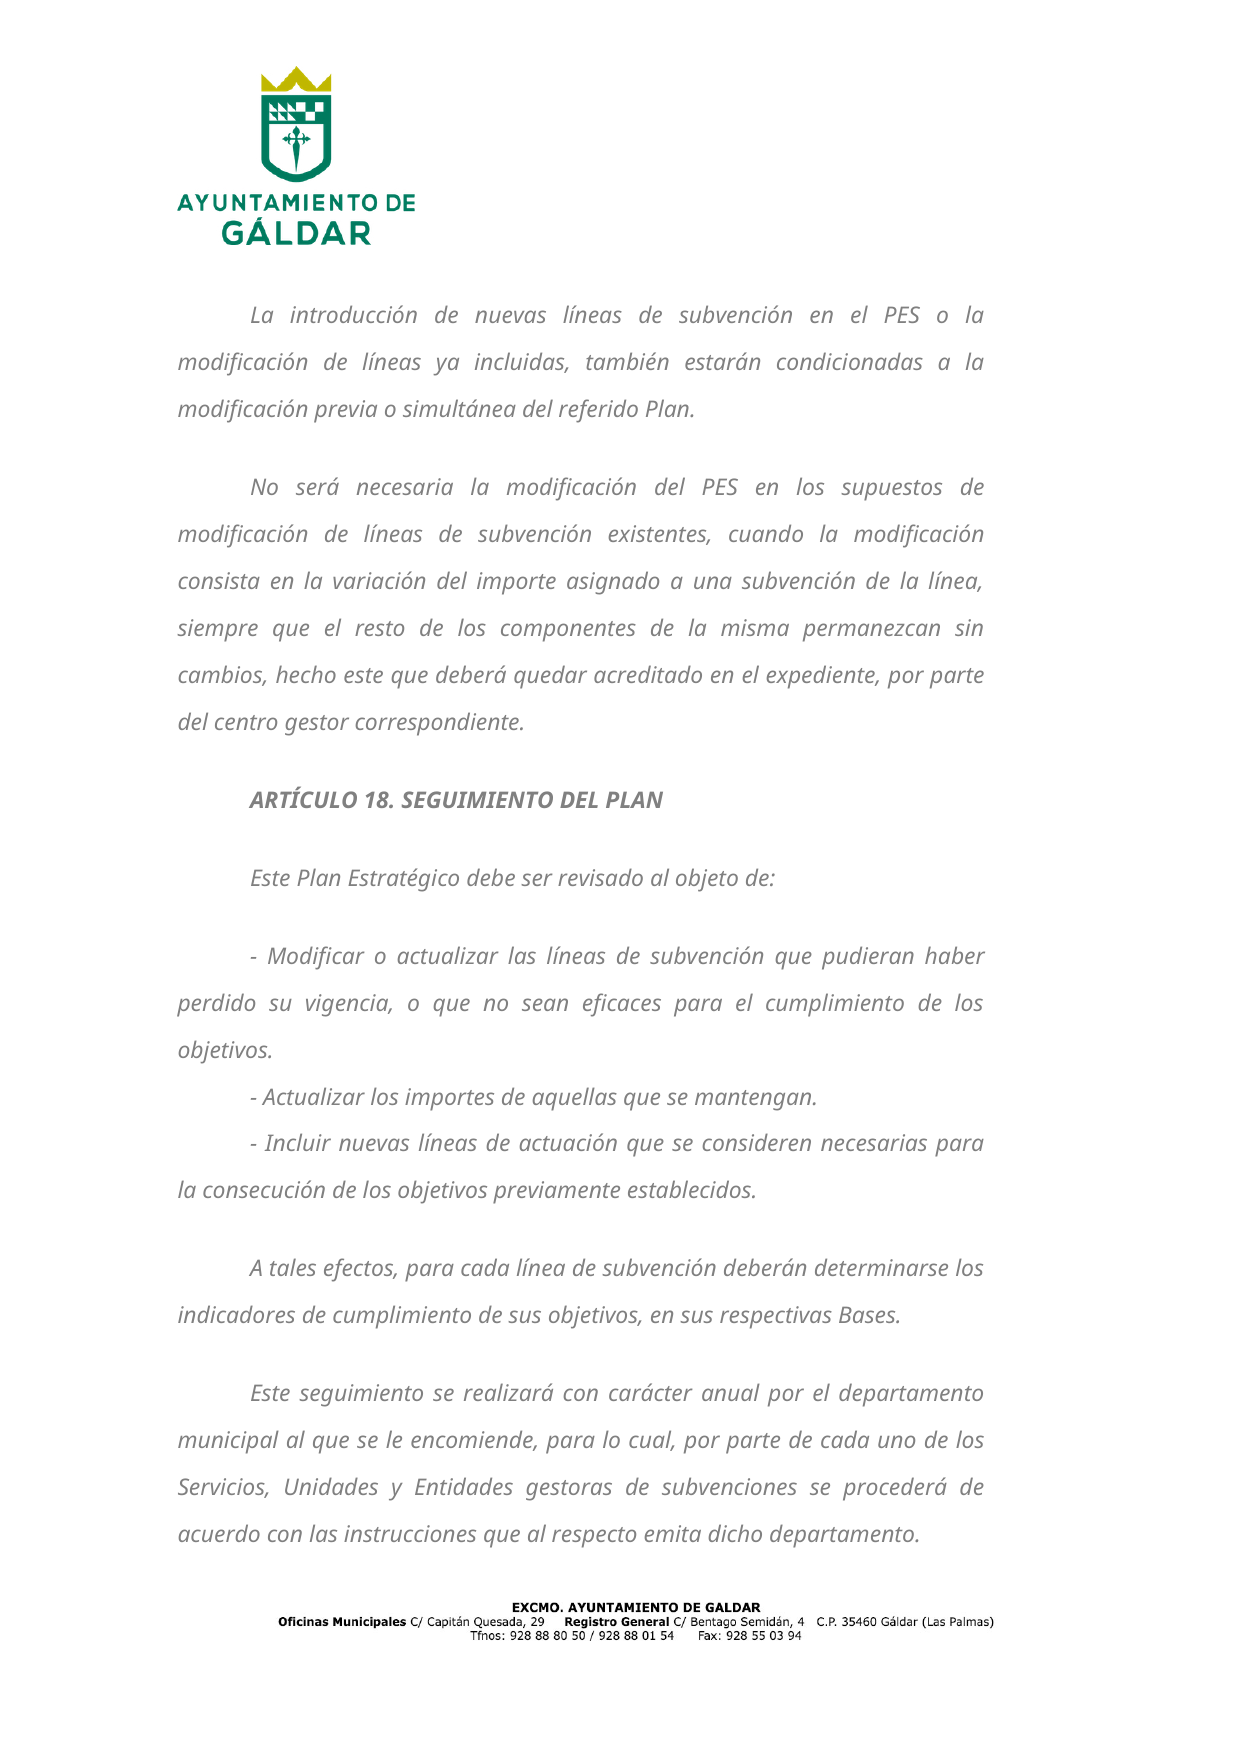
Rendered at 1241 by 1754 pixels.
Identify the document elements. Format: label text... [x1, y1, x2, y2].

text - Incluir nuevas líneas de actuación que se consideren necesarias para la consecución de los objetivos previamente establecidos. [177, 1127, 988, 1205]
text - Actualizar los importes de aquellas que se mantengan. [177, 1080, 988, 1112]
text Este Plan Estratégico debe ser revisado al objeto de: [177, 862, 988, 893]
text - Modificar o actualizar las líneas de subvención que pudieran haber perdido su vigencia, o que no sean eficaces para el cumplimiento de los objetivos. [177, 940, 988, 1065]
text La introducción de nuevas líneas de subvención en el PES o la modificación de líneas ya incluidas, también estarán condicionadas a la modificación previa o simultánea del referido Plan. [177, 299, 988, 424]
text A tales efectos, para cada línea de subvención deberán determinarse los indicadores de cumplimiento de sus objetivos, en sus respectivas Bases. [177, 1252, 988, 1330]
text No será necesaria la modificación del PES en los supuestos de modificación de líneas de subvención existentes, cuando la modificación consista en la variación del importe asignado a una subvención de la línea, siempre que el resto de los componentes de la misma permanezcan sin cambios, hecho este que deberá quedar acreditado en el expediente, por parte del centro gestor correspondiente. [177, 471, 988, 737]
text ARTÍCULO 18. SEGUIMIENTO DEL PLAN [177, 783, 988, 815]
text Este seguimiento se realizará con carácter anual por el departamento municipal al que se le encomiende, para lo cual, por parte de cada uno de los Servicios, Unidades y Entidades gestoras de subvenciones se procederá de acuerdo con las instrucciones que al respecto emita dicho departamento. [177, 1377, 988, 1549]
